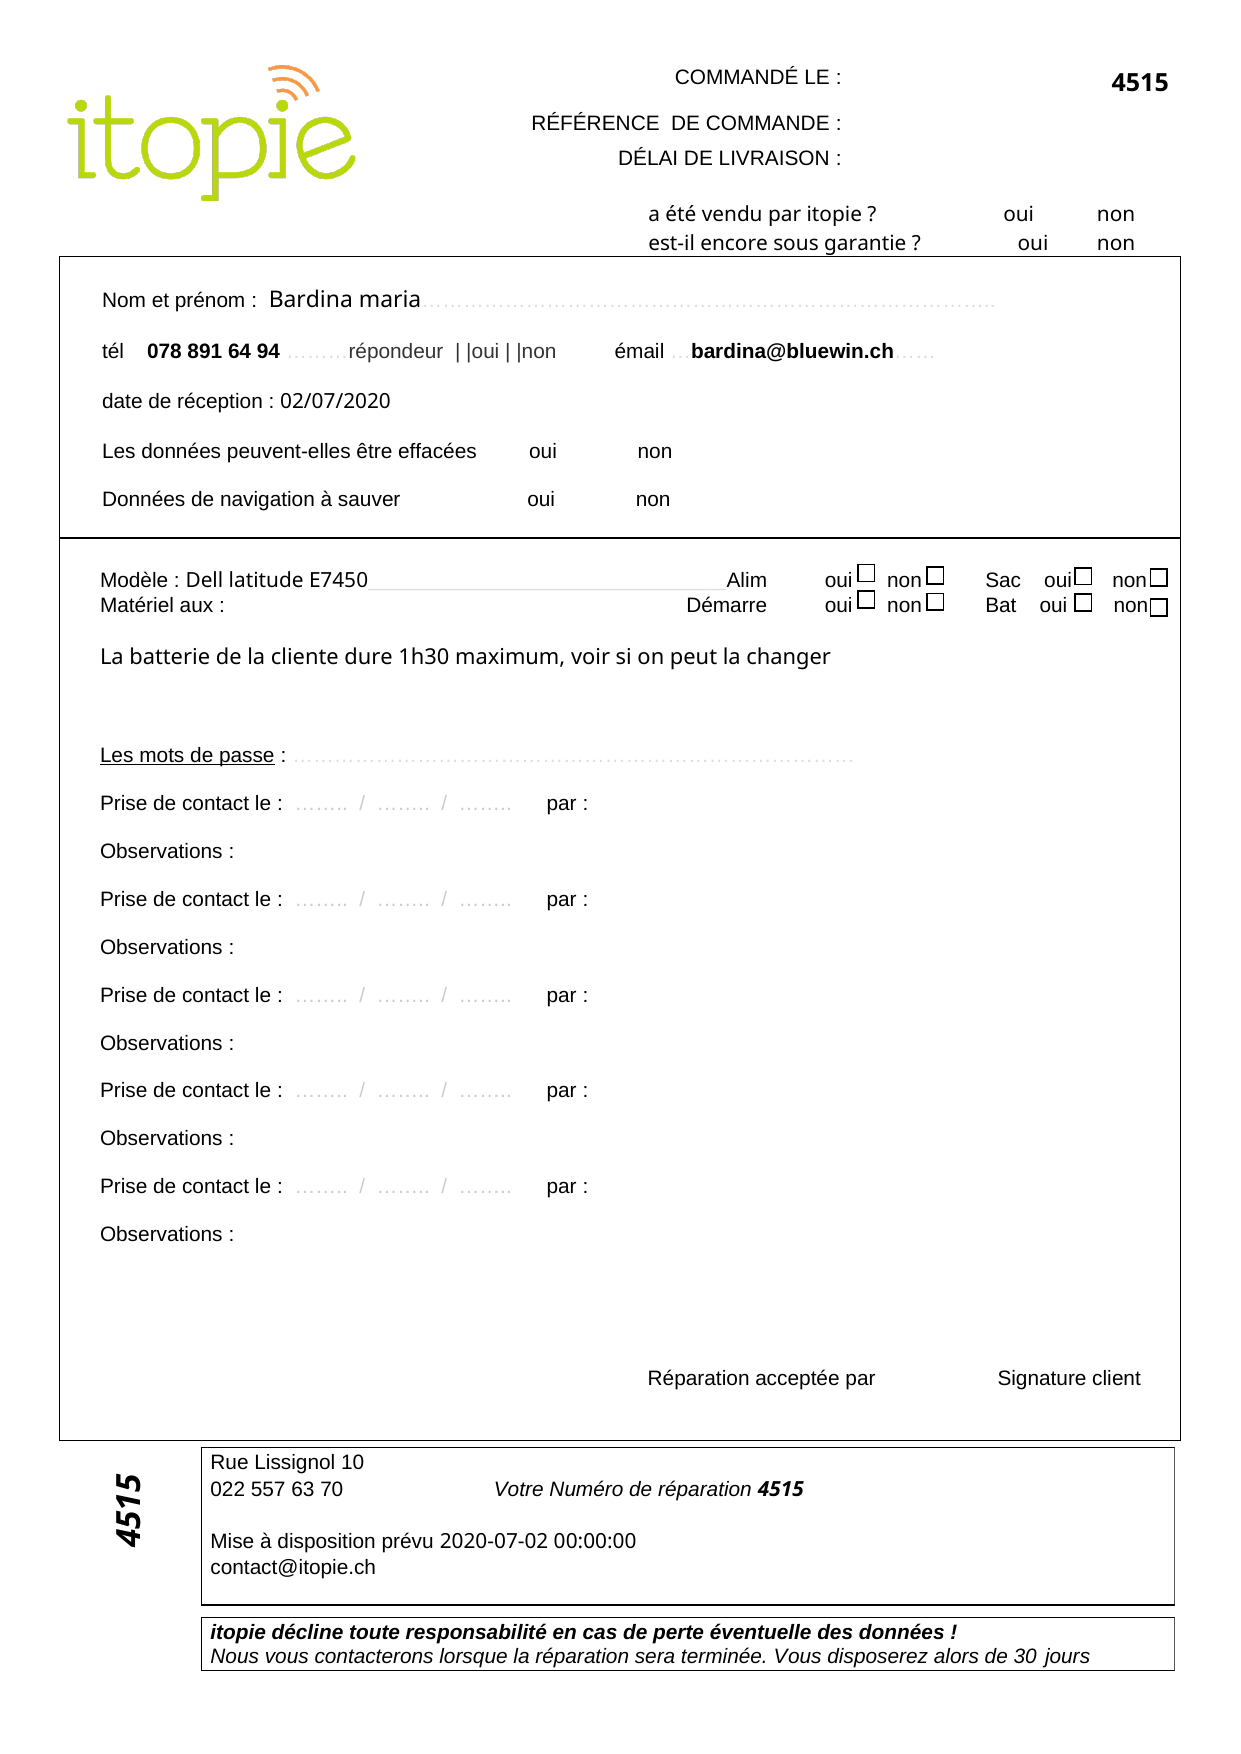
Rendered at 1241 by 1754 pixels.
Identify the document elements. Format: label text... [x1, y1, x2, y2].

text Prise de contact le : …….. / …….. / …….. par : [60, 1075, 1180, 1102]
text Modèle : Dell latitude E7450 Alim oui non Sac oui non [60, 562, 856, 590]
text est-il encore sous garantie ? oui non [59, 228, 1181, 256]
text Prise de contact le : …….. / …….. / …….. par : [60, 979, 1180, 1006]
text a été vendu par itopie ? oui non [59, 199, 1181, 228]
text La batterie de la cliente dure 1h30 maximum, voir si on peut la changer [60, 638, 1180, 671]
table_header Rue Lissignol 10 022 557 63 70 Votre Numéro de réparation 4515 Mise à disposition prévu 2020-07-02 00:00:00 contact@itopie.ch [195, 1441, 1180, 1611]
text Observations : [60, 1219, 1180, 1246]
text Prise de contact le : …….. / …….. / …….. par : [60, 1171, 1180, 1198]
text date de réception : 02/07/2020 [60, 383, 1180, 415]
text Prise de contact le : …….. / …….. / …….. par : [60, 883, 1180, 911]
text Les données peuvent-elles être effacées oui non [60, 436, 1180, 463]
text Modèle : Dell latitude E7450 Alim oui non Sac oui non [879, 562, 925, 590]
text Données de navigation à sauver oui non [60, 484, 1180, 511]
text Observations : [60, 1123, 1180, 1150]
table_cell [847, 105, 1180, 140]
text Matériel aux : Démarre oui non Bat oui non [60, 590, 1180, 617]
table_cell DÉLAI DE LIVRAISON : [490, 140, 847, 175]
text Réparation acceptée par Signature client [60, 1363, 1180, 1390]
table_cell RÉFÉRENCE DE COMMANDE : [490, 105, 847, 140]
text Modèle : Dell latitude E7450 Alim oui non Sac oui non [948, 562, 1180, 590]
text Observations : [60, 931, 1180, 958]
text Prise de contact le : …….. / …….. / …….. par : [60, 788, 1180, 815]
text Observations : [60, 836, 1180, 863]
picture [67, 65, 356, 201]
text tél 078 891 64 94 ………répondeur | |oui | |non émail …bardina@bluewin.ch…… [60, 335, 1180, 362]
table_header COMMANDÉ LE : [490, 59, 847, 104]
text Observations : [60, 1027, 1180, 1054]
text Nom et prénom : Bardina maria……………………………………………………………………….. [60, 280, 1180, 314]
table_cell [847, 140, 1180, 175]
table_cell itopie décline toute responsabilité en cas de perte éventuelle des données ! Nous vous contacterons lorsque la réparation sera terminée. Vous disposerez alors de 30 jours [195, 1611, 1180, 1677]
text Les mots de passe : ……………………………………………………………………… [60, 740, 1180, 767]
table_header 4515 [847, 59, 1180, 104]
table_header 4515 [59, 1441, 195, 1677]
